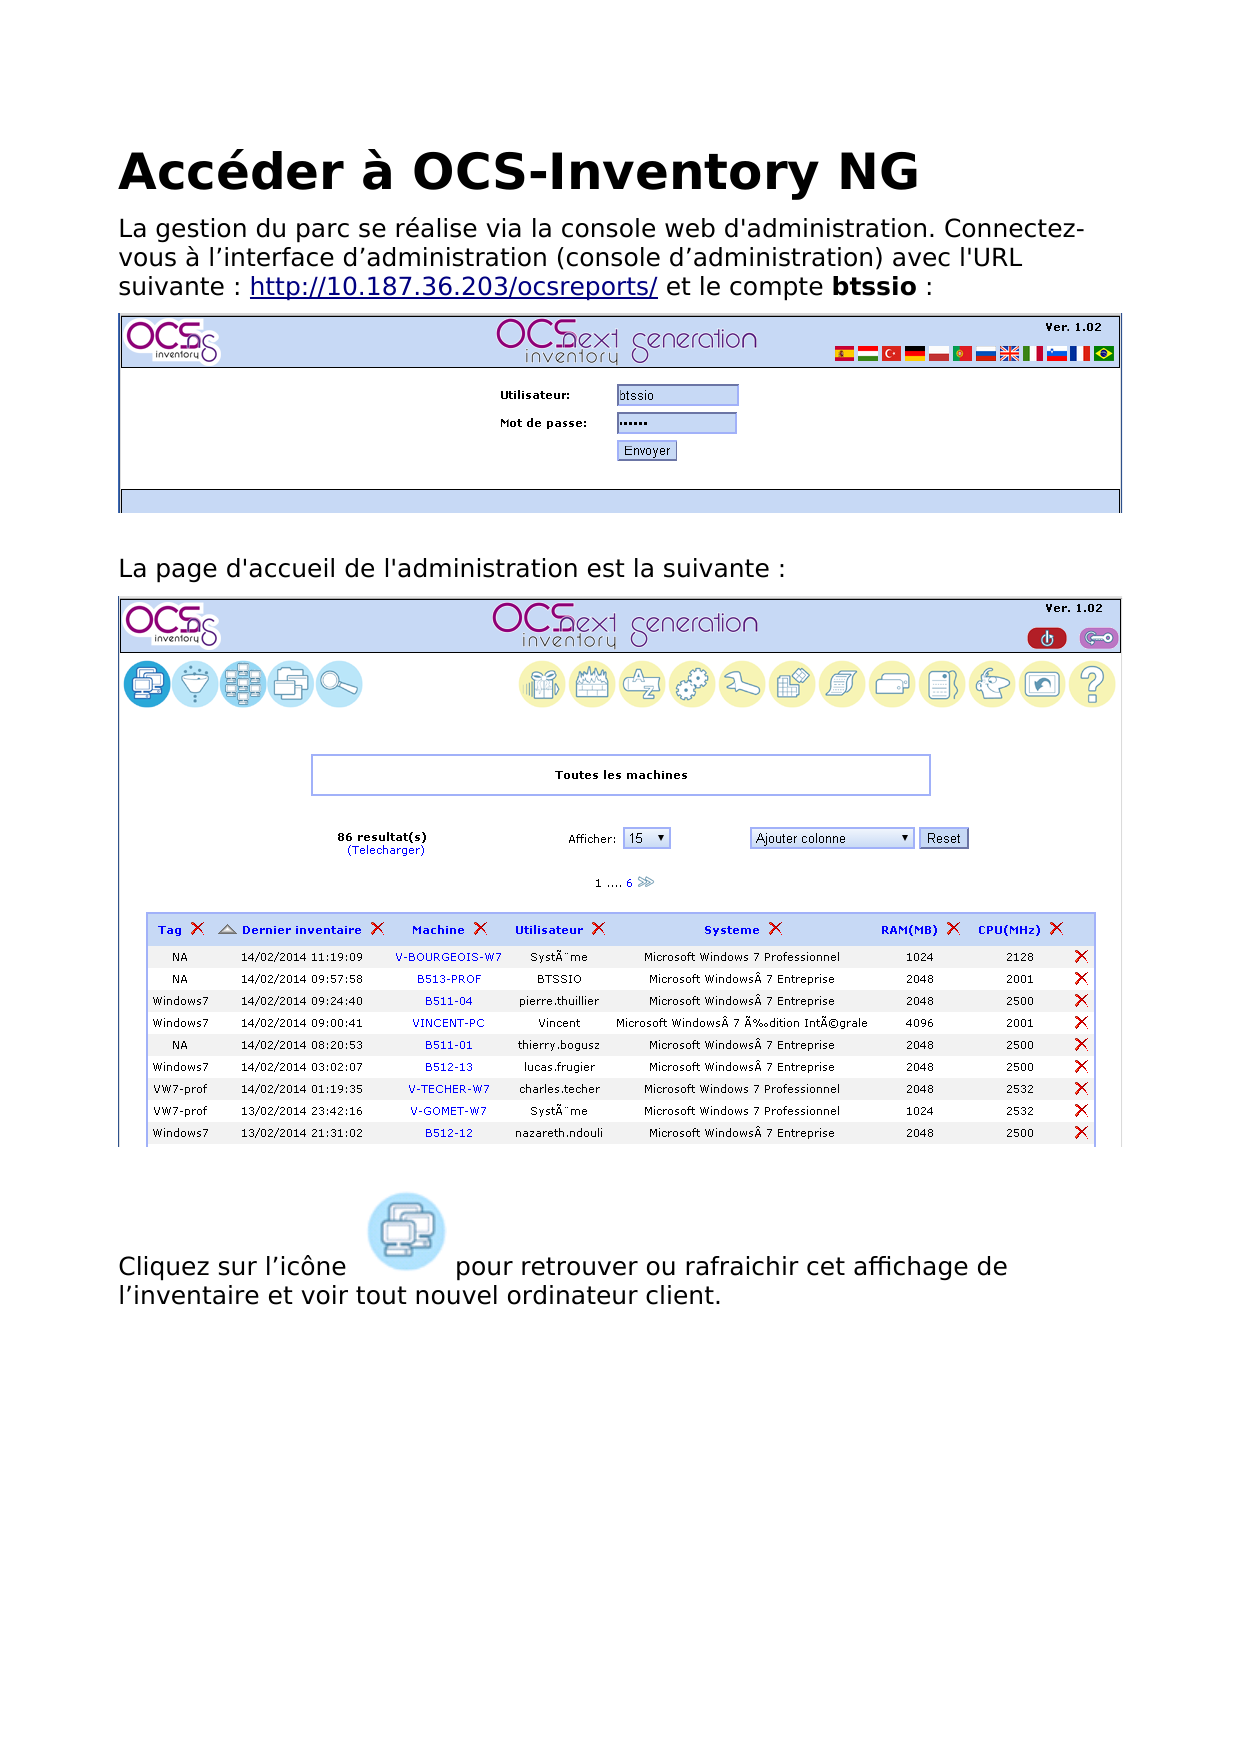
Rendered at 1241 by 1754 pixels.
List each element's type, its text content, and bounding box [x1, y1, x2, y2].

picture [354, 1187, 447, 1276]
text La gestion du parc se réalise via la console web d'administration. Connectez-vous à l’interface d’administration (console d’administration) avec l'URL suivante : http://10.187.36.203/ocsreports/ et le compte btssio : [118, 214, 1122, 301]
picture [118, 313, 1123, 513]
picture [118, 596, 1123, 1147]
subtitle Accéder à OCS-Inventory NG [118, 143, 1122, 201]
text Cliquez sur l’icône pour retrouver ou rafraichir cet affichage de l’inventaire et voir tout nouvel ordinateur client. [118, 1188, 1122, 1310]
text La page d'accueil de l'administration est la suivante : [118, 555, 1122, 584]
